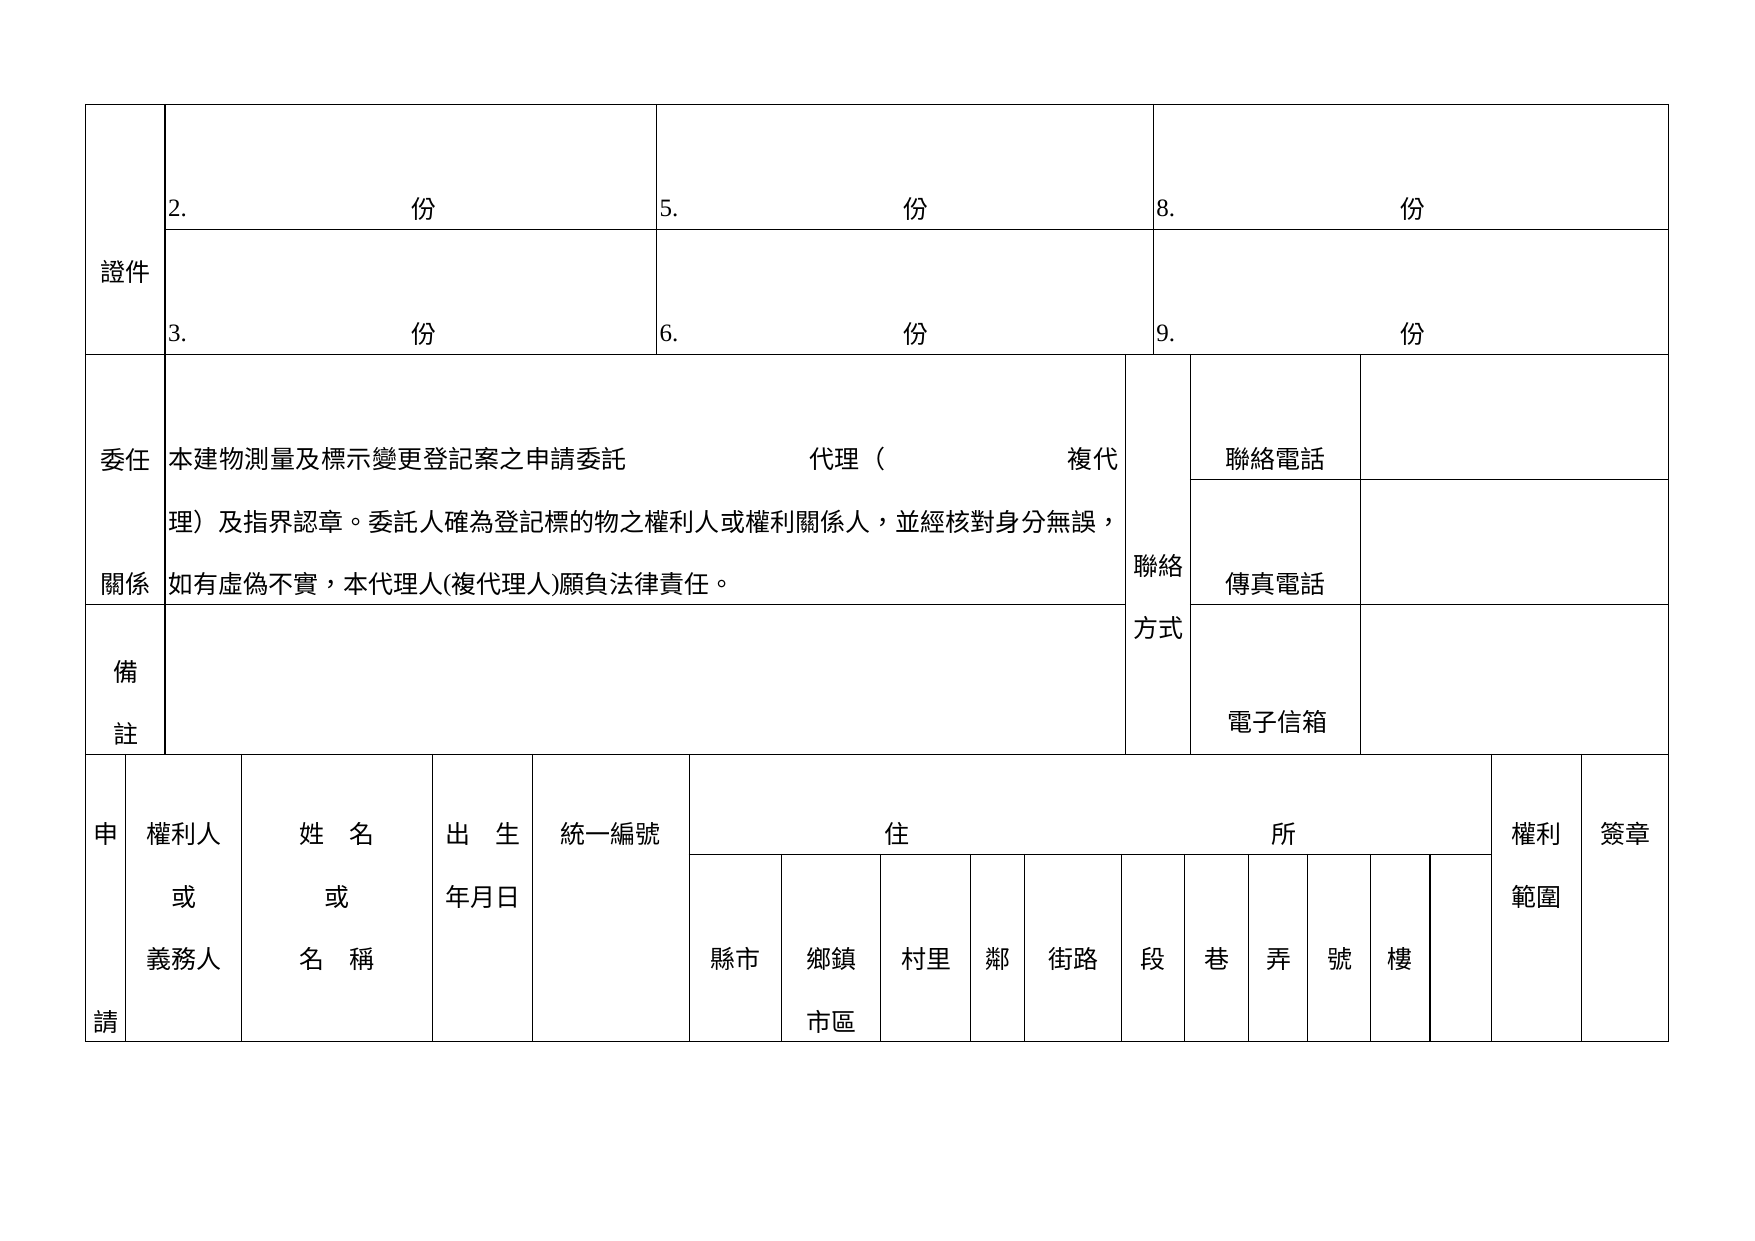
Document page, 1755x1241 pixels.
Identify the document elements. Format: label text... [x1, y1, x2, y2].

table_cell 證件 [86, 105, 164, 354]
table_cell [1431, 855, 1491, 1041]
table_cell 統一編號 [533, 755, 689, 1041]
table_cell 鄰 [971, 855, 1024, 1041]
table_cell 鄉鎮 市區 [782, 855, 880, 1041]
table_cell 簽章 [1582, 755, 1668, 1041]
table_cell 6. 份 [657, 230, 1153, 354]
table_cell 9. 份 [1154, 230, 1668, 354]
table_cell [1361, 605, 1668, 754]
table_cell 權利 範圍 [1492, 755, 1581, 1041]
table_cell 村里 [881, 855, 970, 1041]
table_cell 姓 名 或 名 稱 [242, 755, 432, 1041]
table_cell [1361, 480, 1668, 604]
table_cell 街路 [1025, 855, 1121, 1041]
table_cell 出 生 年月日 [433, 755, 532, 1041]
table_cell 5. 份 [657, 105, 1153, 229]
table_cell 巷 [1185, 855, 1248, 1041]
table_cell 8. 份 [1154, 105, 1668, 229]
table_cell 權利人 或 義務人 [126, 755, 241, 1041]
table_cell [1361, 355, 1668, 479]
table_cell 號 [1308, 855, 1370, 1041]
table_cell 住 所 [690, 755, 1491, 854]
table_cell 申 請 [86, 755, 125, 1041]
table_cell 備 註 [86, 605, 164, 754]
table_cell 樓 [1371, 855, 1429, 1041]
table_cell [166, 605, 1125, 754]
table_cell 委任 關係 [86, 355, 164, 604]
table_cell 2. 份 [166, 105, 656, 229]
table_cell 段 [1122, 855, 1184, 1041]
table_cell 聯絡方式 [1126, 355, 1190, 754]
table_cell 弄 [1249, 855, 1307, 1041]
table_cell 聯絡電話 [1191, 355, 1360, 479]
table_cell 傳真電話 [1191, 480, 1360, 604]
table_cell 3. 份 [166, 230, 656, 354]
table_cell 電子信箱 [1191, 605, 1360, 754]
table_cell 縣市 [690, 855, 781, 1041]
table_cell 本建物測量及標示變更登記案之申請委託 代理（ 複代理）及指界認章。委託人確為登記標的物之權利人或權利關係人，並經核對身分無誤，如有虛偽不實，本代理人(複代理人)願負法律責任。 [166, 355, 1125, 604]
